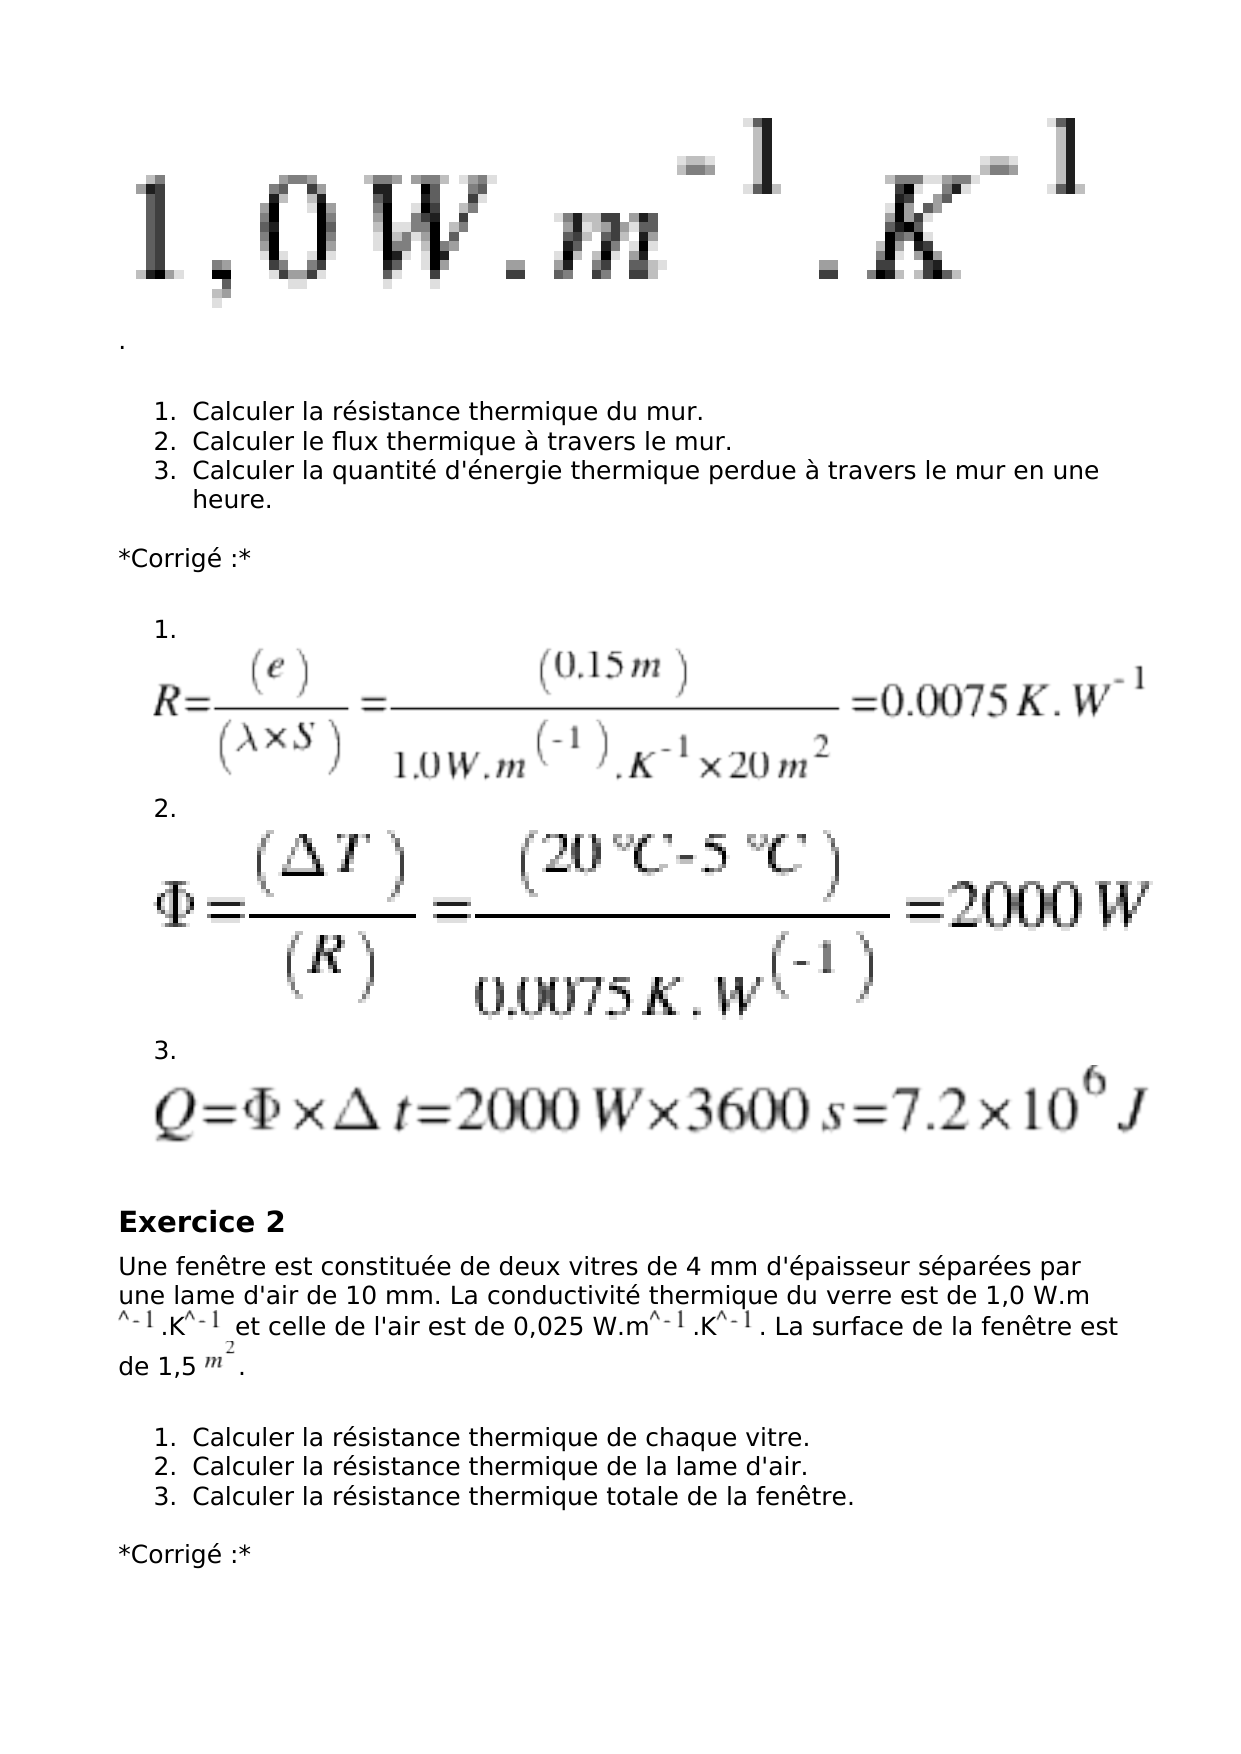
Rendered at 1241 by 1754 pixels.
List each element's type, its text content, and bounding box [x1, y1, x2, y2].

picture [118, 1310, 161, 1336]
list Calculer la résistance thermique de chaque vitre. [177, 1423, 1122, 1453]
list Calculer la résistance thermique de la lame d'air. [177, 1453, 1122, 1482]
picture [649, 1310, 692, 1336]
picture [205, 1341, 238, 1376]
text Une fenêtre est constituée de deux vitres de 4 mm d'épaisseur séparées par une lame d'air de 10 mm. La conductivité thermique du verre est de 1,0 W.m.K et celle de l'air est de 0,025 W.m.K. La surface de la fenêtre est de 1,5 . [118, 1252, 1122, 1381]
text . [118, 327, 1122, 356]
picture [153, 822, 1158, 1037]
list Calculer la résistance thermique du mur. [177, 398, 1122, 427]
text *Corrigé :* [118, 544, 1122, 573]
list Calculer le flux thermique à travers le mur. [177, 427, 1122, 456]
subtitle Exercice 2 [118, 1205, 1122, 1239]
picture [153, 1065, 1158, 1151]
list Calculer la résistance thermique totale de la fenêtre. [177, 1482, 1122, 1511]
text *Corrigé :* [118, 1540, 1122, 1569]
picture [118, 118, 1123, 327]
list Calculer la quantité d'énergie thermique perdue à travers le mur en une heure. [177, 456, 1122, 514]
picture [184, 1310, 227, 1336]
picture [153, 644, 1158, 794]
picture [716, 1310, 759, 1336]
